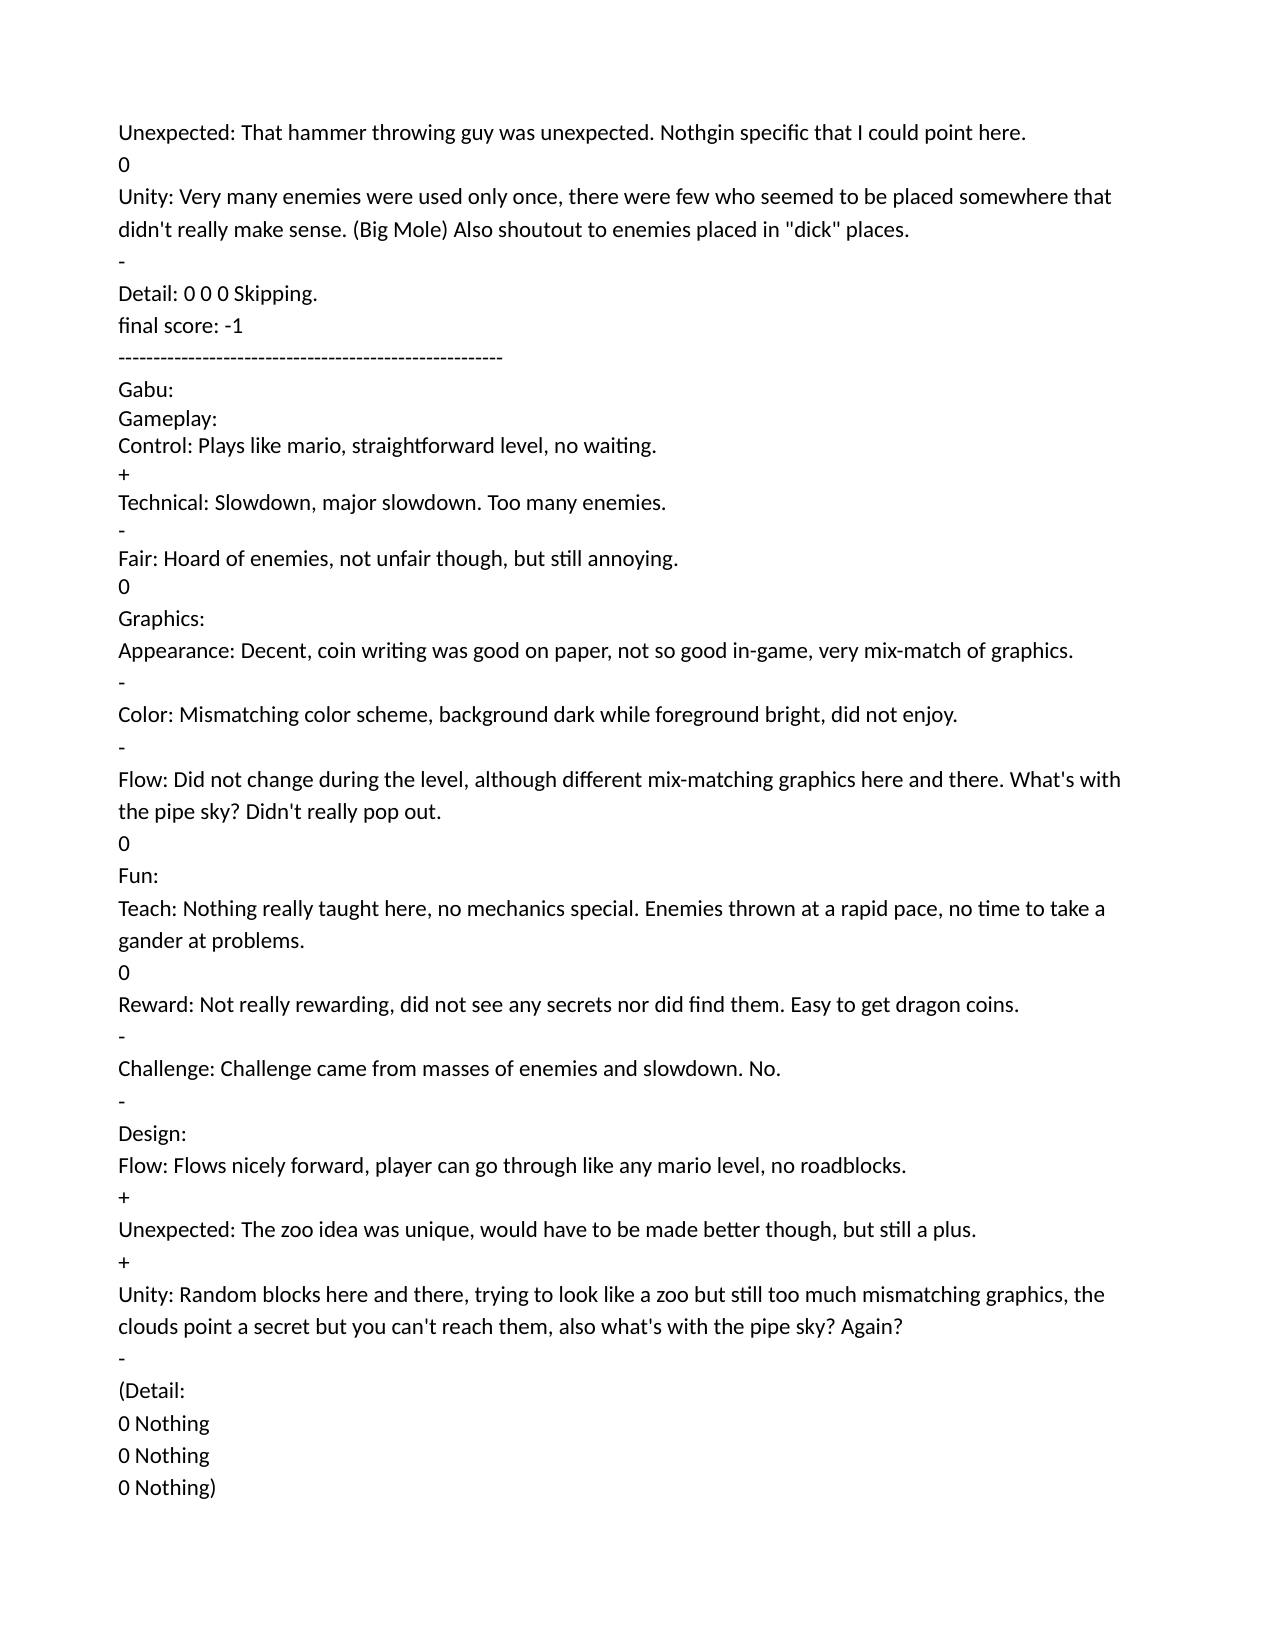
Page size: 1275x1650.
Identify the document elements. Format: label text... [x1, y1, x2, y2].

text Unexpected: That hammer throwing guy was unexpected. Nothgin specific that I could point here. [118, 118, 1157, 146]
text 0 [118, 958, 1157, 986]
text Teach: Nothing really taught here, no mechanics special. Enemies thrown at a rapid pace, no time to take a gander at problems. [118, 894, 1157, 954]
text 0 Nothing) [118, 1473, 1157, 1501]
text - [118, 1087, 1157, 1115]
text Flow: Flows nicely forward, player can go through like any mario level, no roadblocks. [118, 1151, 1157, 1179]
text - [118, 1344, 1157, 1372]
text Fair: Hoard of enemies, not unfair though, but still annoying. [118, 544, 1157, 572]
text Gameplay: [118, 404, 1157, 432]
text Detail: 0 0 0 Skipping. [118, 279, 1157, 307]
text Graphics: [118, 604, 1157, 632]
text Fun: [118, 861, 1157, 889]
text Reward: Not really rewarding, did not see any secrets nor did find them. Easy to get dragon coins. [118, 990, 1157, 1018]
text Control: Plays like mario, straightforward level, no waiting. [118, 432, 1157, 460]
text Flow: Did not change during the level, although different mix-matching graphics here and there. What's with the pipe sky? Didn't really pop out. [118, 765, 1157, 825]
text Technical: Slowdown, major slowdown. Too many enemies. [118, 488, 1157, 516]
text + [118, 460, 1157, 488]
text + [118, 1183, 1157, 1211]
text Unity: Random blocks here and there, trying to look like a zoo but still too much mismatching graphics, the clouds point a secret but you can't reach them, also what's with the pipe sky? Again? [118, 1280, 1157, 1340]
text Unity: Very many enemies were used only once, there were few who seemed to be placed somewhere that didn't really make sense. (Big Mole) Also shoutout to enemies placed in "dick" places. [118, 182, 1157, 243]
text Appearance: Decent, coin writing was good on paper, not so good in-game, very mix-match of graphics. [118, 636, 1157, 664]
text 0 [118, 572, 1157, 600]
text - [118, 1022, 1157, 1050]
text - [118, 733, 1157, 761]
text 0 [118, 150, 1157, 178]
text Unexpected: The zoo idea was unique, would have to be made better though, but still a plus. [118, 1216, 1157, 1243]
text Gabu: [118, 376, 1157, 404]
text 0 Nothing [118, 1441, 1157, 1469]
text - [118, 247, 1157, 275]
text 0 [118, 829, 1157, 857]
text + [118, 1248, 1157, 1276]
text (Detail: [118, 1376, 1157, 1404]
text Challenge: Challenge came from masses of enemies and slowdown. No. [118, 1054, 1157, 1083]
text - [118, 668, 1157, 696]
text Color: Mismatching color scheme, background dark while foreground bright, did not enjoy. [118, 701, 1157, 728]
text Design: [118, 1119, 1157, 1147]
text - [118, 516, 1157, 544]
text final score: -1 [118, 311, 1157, 339]
text 0 Nothing [118, 1409, 1157, 1437]
text ------------------------------------------------------- [118, 343, 1157, 371]
